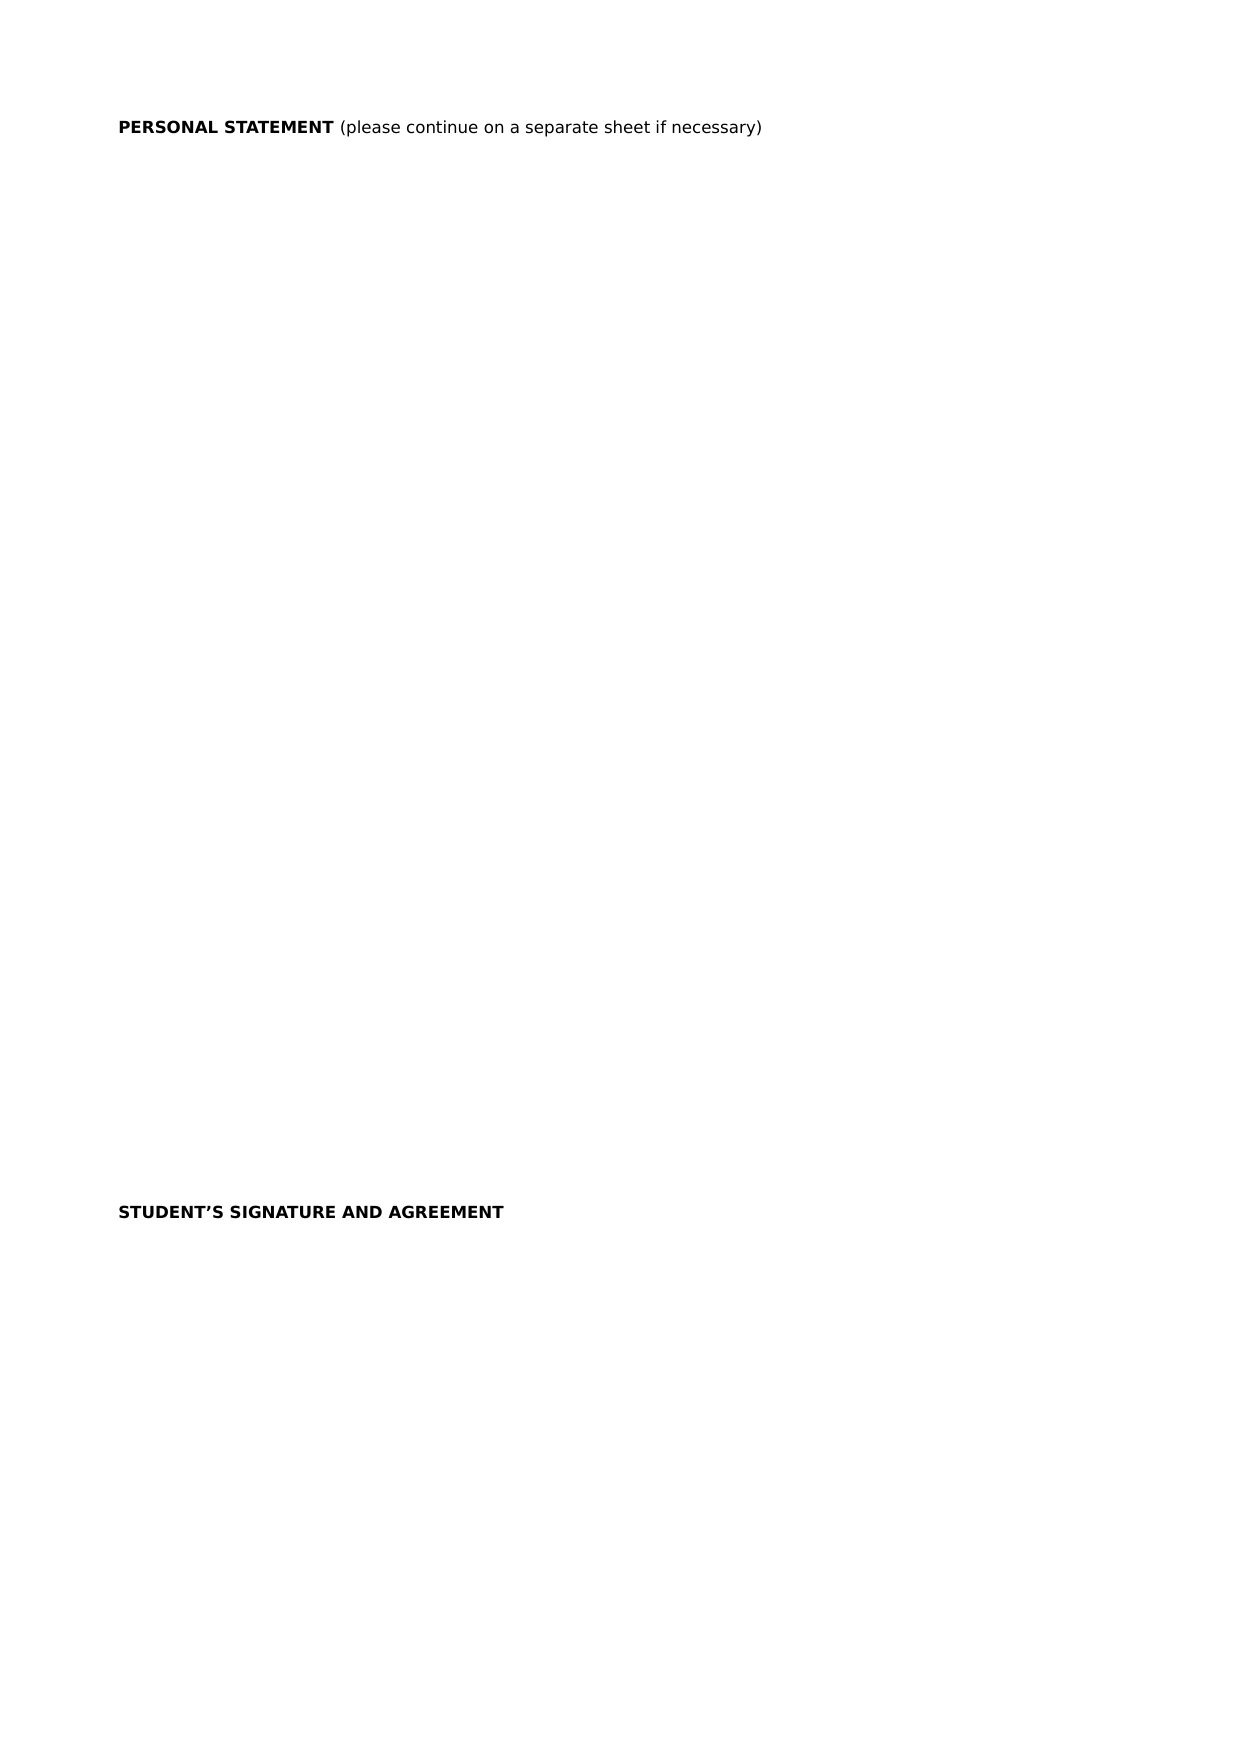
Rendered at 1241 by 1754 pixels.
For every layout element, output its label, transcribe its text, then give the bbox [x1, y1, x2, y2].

text STUDENT’S SIGNATURE AND AGREEMENT [118, 1203, 1093, 1222]
text PERSONAL STATEMENT (please continue on a separate sheet if necessary) [118, 118, 1093, 137]
